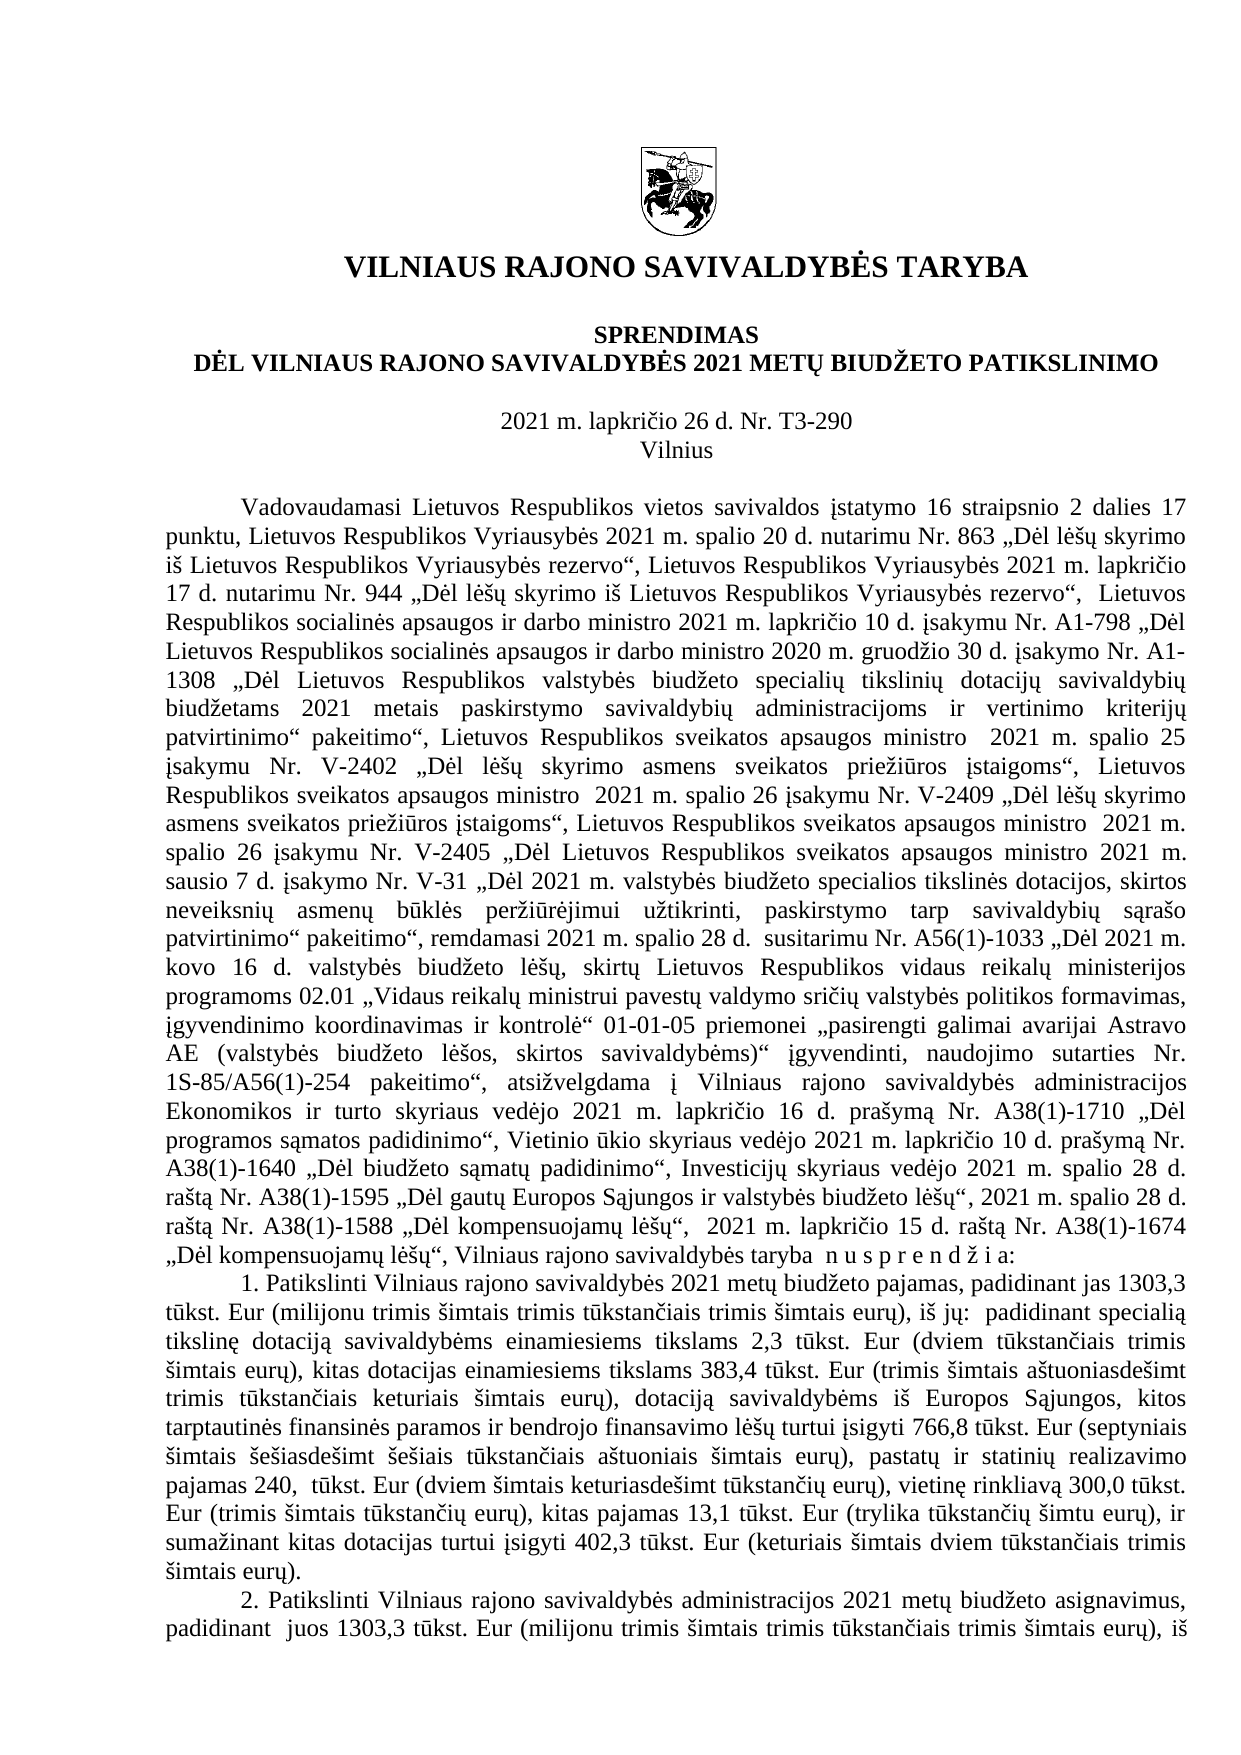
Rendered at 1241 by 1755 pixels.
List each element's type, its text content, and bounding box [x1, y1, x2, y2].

text VILNIAUS RAJONO SAVIVALDYBĖS TARYBA [180, 248, 1192, 284]
text 1. Patikslinti Vilniaus rajono savivaldybės 2021 metų biudžeto pajamas, padidinant jas 1303,3 tūkst. Eur (milijonu trimis šimtais trimis tūkstančiais trimis šimtais eurų), iš jų: padidinant specialią tikslinę dotaciją savivaldybėms einamiesiems tikslams 2,3 tūkst. Eur (dviem tūkstančiais trimis šimtais eurų), kitas dotacijas einamiesiems tikslams 383,4 tūkst. Eur (trimis šimtais aštuoniasdešimt trimis tūkstančiais keturiais šimtais eurų), dotaciją savivaldybėms iš Europos Sąjungos, kitos tarptautinės finansinės paramos ir bendrojo finansavimo lėšų turtui įsigyti 766,8 tūkst. Eur (septyniais šimtais šešiasdešimt šešiais tūkstančiais aštuoniais šimtais eurų), pastatų ir statinių realizavimo pajamas 240, tūkst. Eur (dviem šimtais keturiasdešimt tūkstančių eurų), vietinę rinkliavą 300,0 tūkst. Eur (trimis šimtais tūkstančių eurų), kitas pajamas 13,1 tūkst. Eur (trylika tūkstančių šimtu eurų), ir sumažinant kitas dotacijas turtui įsigyti 402,3 tūkst. Eur (keturiais šimtais dviem tūkstančiais trimis šimtais eurų). [165, 1268, 1187, 1585]
text SPRENDIMAS [165, 320, 1187, 348]
text Vilnius [165, 435, 1187, 463]
text 2. Patikslinti Vilniaus rajono savivaldybės administracijos 2021 metų biudžeto asignavimus, padidinant juos 1303,3 tūkst. Eur (milijonu trimis šimtais trimis tūkstančiais trimis šimtais eurų), iš [165, 1585, 1187, 1642]
text Vadovaudamasi Lietuvos Respublikos vietos savivaldos įstatymo 16 straipsnio 2 dalies 17 punktu, Lietuvos Respublikos Vyriausybės 2021 m. spalio 20 d. nutarimu Nr. 863 „Dėl lėšų skyrimo iš Lietuvos Respublikos Vyriausybės rezervo“, Lietuvos Respublikos Vyriausybės 2021 m. lapkričio 17 d. nutarimu Nr. 944 „Dėl lėšų skyrimo iš Lietuvos Respublikos Vyriausybės rezervo“, Lietuvos Respublikos socialinės apsaugos ir darbo ministro 2021 m. lapkričio 10 d. įsakymu Nr. A1-798 „Dėl Lietuvos Respublikos socialinės apsaugos ir darbo ministro 2020 m. gruodžio 30 d. įsakymo Nr. A1-1308 „Dėl Lietuvos Respublikos valstybės biudžeto specialių tikslinių dotacijų savivaldybių biudžetams 2021 metais paskirstymo savivaldybių administracijoms ir vertinimo kriterijų patvirtinimo“ pakeitimo“, Lietuvos Respublikos sveikatos apsaugos ministro 2021 m. spalio 25 įsakymu Nr. V-2402 „Dėl lėšų skyrimo asmens sveikatos priežiūros įstaigoms“, Lietuvos Respublikos sveikatos apsaugos ministro 2021 m. spalio 26 įsakymu Nr. V-2409 „Dėl lėšų skyrimo asmens sveikatos priežiūros įstaigoms“, Lietuvos Respublikos sveikatos apsaugos ministro 2021 m. spalio 26 įsakymu Nr. V-2405 „Dėl Lietuvos Respublikos sveikatos apsaugos ministro 2021 m. sausio 7 d. įsakymo Nr. V-31 „Dėl 2021 m. valstybės biudžeto specialios tikslinės dotacijos, skirtos neveiksnių asmenų būklės peržiūrėjimui užtikrinti, paskirstymo tarp savivaldybių sąrašo patvirtinimo“ pakeitimo“, remdamasi 2021 m. spalio 28 d. susitarimu Nr. A56(1)-1033 „Dėl 2021 m. kovo 16 d. valstybės biudžeto lėšų, skirtų Lietuvos Respublikos vidaus reikalų ministerijos programoms 02.01 „Vidaus reikalų ministrui pavestų valdymo sričių valstybės politikos formavimas, įgyvendinimo koordinavimas ir kontrolė“ 01-01-05 priemonei „pasirengti galimai avarijai Astravo AE (valstybės biudžeto lėšos, skirtos savivaldybėms)“ įgyvendinti, naudojimo sutarties Nr. 1S-85/A56(1)-254 pakeitimo“, atsižvelgdama į Vilniaus rajono savivaldybės administracijos Ekonomikos ir turto skyriaus vedėjo 2021 m. lapkričio 16 d. prašymą Nr. A38(1)-1710 „Dėl programos sąmatos padidinimo“, Vietinio ūkio skyriaus vedėjo 2021 m. lapkričio 10 d. prašymą Nr. A38(1)-1640 „Dėl biudžeto sąmatų padidinimo“, Investicijų skyriaus vedėjo 2021 m. spalio 28 d. raštą Nr. A38(1)-1595 „Dėl gautų Europos Sąjungos ir valstybės biudžeto lėšų“, 2021 m. spalio 28 d. raštą Nr. A38(1)-1588 „Dėl kompensuojamų lėšų“, 2021 m. lapkričio 15 d. raštą Nr. A38(1)-1674 „Dėl kompensuojamų lėšų“, Vilniaus rajono savivaldybės taryba n u s p r e n d ž i a: [165, 492, 1187, 1268]
text DĖL VILNIAUS RAJONO SAVIVALDYBĖS 2021 METŲ BIUDŽETO PATIKSLINIMO [165, 348, 1187, 377]
text 2021 m. lapkričio 26 d. Nr. T3-290 [165, 406, 1187, 435]
